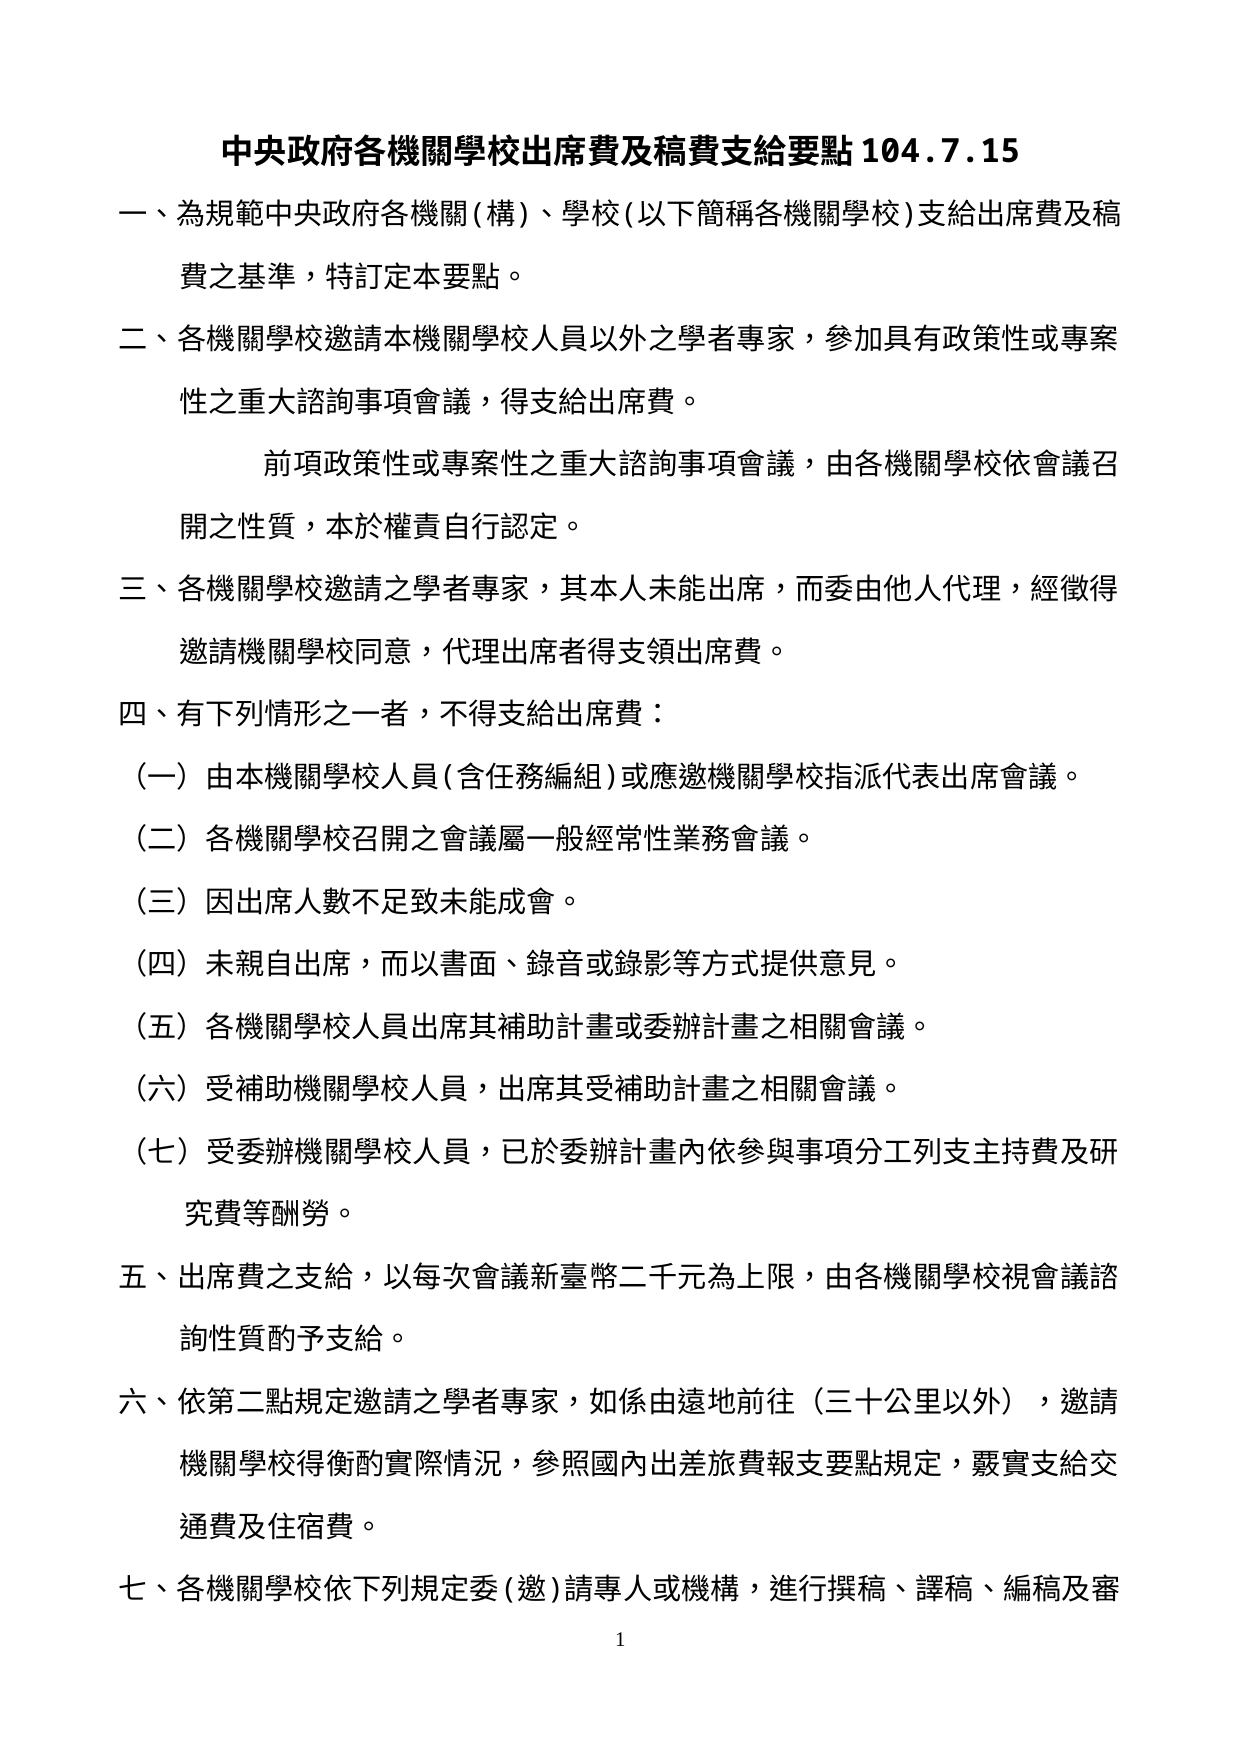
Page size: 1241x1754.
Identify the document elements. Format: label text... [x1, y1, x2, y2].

text 二、各機關學校邀請本機關學校人員以外之學者專家，參加具有政策性或專案性之重大諮詢事項會議，得支給出席費。 [118, 295, 1122, 420]
text （二）各機關學校召開之會議屬一般經常性業務會議。 [118, 795, 1122, 858]
text （四）未親自出席，而以書面、錄音或錄影等方式提供意見。 [118, 920, 1122, 983]
text 中央政府各機關學校出席費及稿費支給要點104.7.15 [118, 108, 1122, 170]
text 七、各機關學校依下列規定委(邀)請專人或機構，進行撰稿、譯稿、編稿及審 [118, 1545, 1122, 1608]
text 五、出席費之支給，以每次會議新臺幣二千元為上限，由各機關學校視會議諮詢性質酌予支給。 [118, 1233, 1122, 1358]
text （七）受委辦機關學校人員，已於委辦計畫內依參與事項分工列支主持費及研究費等酬勞。 [118, 1108, 1122, 1233]
text （六）受補助機關學校人員，出席其受補助計畫之相關會議。 [118, 1045, 1122, 1108]
text 三、各機關學校邀請之學者專家，其本人未能出席，而委由他人代理，經徵得邀請機關學校同意，代理出席者得支領出席費。 [118, 545, 1122, 670]
text 四、有下列情形之一者，不得支給出席費： [118, 670, 1122, 733]
text （三）因出席人數不足致未能成會。 [118, 858, 1122, 920]
text 六、依第二點規定邀請之學者專家，如係由遠地前往（三十公里以外），邀請機關學校得衡酌實際情況，參照國內出差旅費報支要點規定，覈實支給交通費及住宿費。 [118, 1358, 1122, 1545]
text （一）由本機關學校人員(含任務編組)或應邀機關學校指派代表出席會議。 [118, 733, 1122, 795]
text 一、為規範中央政府各機關(構)、學校(以下簡稱各機關學校)支給出席費及稿費之基準，特訂定本要點。 [118, 170, 1122, 295]
text （五）各機關學校人員出席其補助計畫或委辦計畫之相關會議。 [118, 983, 1122, 1045]
text 前項政策性或專案性之重大諮詢事項會議，由各機關學校依會議召開之性質，本於權責自行認定。 [119, 420, 1122, 545]
